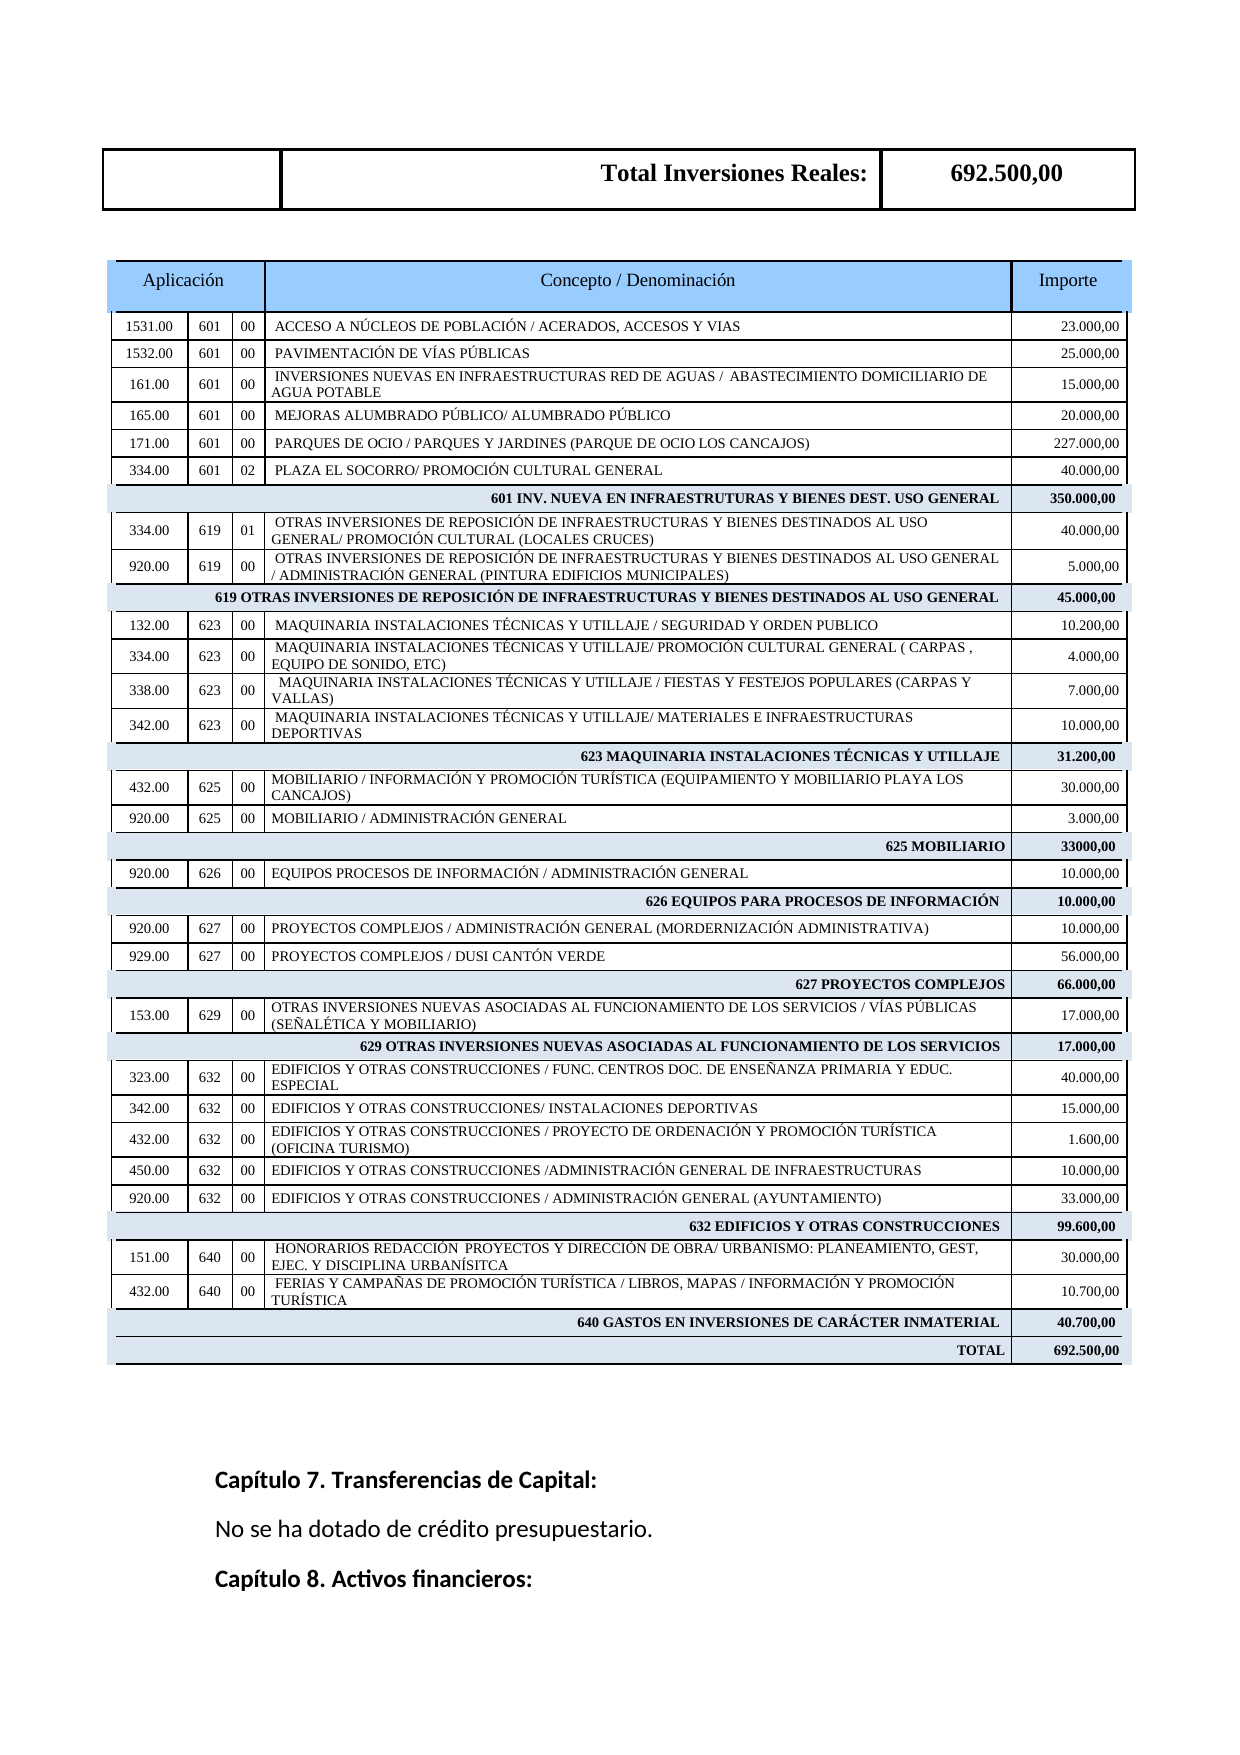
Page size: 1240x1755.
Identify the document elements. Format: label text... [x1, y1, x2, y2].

table_cell 601 [189, 403, 232, 429]
table_cell 432.00 [112, 1275, 187, 1308]
table_cell PROYECTOS COMPLEJOS / DUSI CANTÓN VERDE [265, 944, 1011, 970]
table_cell EDIFICIOS Y OTRAS CONSTRUCCIONES / PROYECTO DE ORDENACIÓN Y PROMOCIÓN TURÍSTICA (OFICINA TURISMO) [265, 1123, 1011, 1156]
table_cell ACCESO A NÚCLEOS DE POBLACIÓN / ACERADOS, ACCESOS Y VIAS [266, 313, 1011, 339]
table_cell 929.00 [112, 944, 187, 970]
table_cell 99.600,00 [1012, 1213, 1122, 1239]
table_cell 3.000,00 [1012, 806, 1126, 832]
table_cell 10.000,00 [1012, 889, 1122, 914]
table_cell 227.000,00 [1012, 430, 1126, 456]
table_cell 00 [233, 368, 264, 401]
table_cell 623 MAQUINARIA INSTALACIONES TÉCNICAS Y UTILLAJE [116, 744, 1011, 769]
table_cell 627 [189, 944, 232, 970]
table_cell MAQUINARIA INSTALACIONES TÉCNICAS Y UTILLAJE / FIESTAS Y FESTEJOS POPULARES (CARPAS Y VALLAS) [265, 674, 1011, 707]
table_cell 01 [233, 513, 264, 548]
table_cell 00 [233, 430, 264, 456]
table_cell 623 [189, 640, 232, 673]
table_cell PARQUES DE OCIO / PARQUES Y JARDINES (PARQUE DE OCIO LOS CANCAJOS) [266, 430, 1011, 456]
table_cell 640 [189, 1241, 232, 1274]
table_cell 161.00 [112, 368, 187, 401]
table_cell 10.000,00 [1012, 709, 1126, 742]
table_cell 30.000,00 [1012, 771, 1126, 804]
table_cell 450.00 [112, 1158, 187, 1184]
table_cell 5.000,00 [1012, 550, 1126, 583]
table_cell 619 [189, 513, 232, 548]
table_cell 623 [189, 612, 232, 638]
table_cell 432.00 [112, 771, 187, 804]
table_cell 7.000,00 [1012, 674, 1126, 707]
table_cell 165.00 [112, 403, 187, 429]
table_cell 1532.00 [112, 341, 187, 367]
table_cell 56.000,00 [1012, 944, 1126, 970]
table_cell 00 [233, 550, 264, 583]
table_cell 00 [233, 999, 264, 1032]
table_cell EDIFICIOS Y OTRAS CONSTRUCCIONES /ADMINISTRACIÓN GENERAL DE INFRAESTRUCTURAS [265, 1158, 1011, 1184]
table_cell 1.600,00 [1012, 1123, 1126, 1156]
table_header Importe [1013, 262, 1122, 311]
table_cell 920.00 [112, 550, 187, 583]
table_cell 40.000,00 [1012, 1061, 1126, 1094]
table_cell 00 [233, 1241, 264, 1274]
table_cell 10.000,00 [1012, 861, 1126, 887]
table_cell 432.00 [112, 1123, 187, 1156]
table_cell EDIFICIOS Y OTRAS CONSTRUCCIONES/ INSTALACIONES DEPORTIVAS [265, 1096, 1011, 1122]
table_cell 920.00 [112, 916, 187, 942]
table_cell 00 [233, 771, 264, 804]
table_cell 626 EQUIPOS PARA PROCESOS DE INFORMACIÓN [116, 889, 1011, 914]
table_cell 00 [233, 341, 264, 367]
table_cell 601 [189, 368, 232, 401]
table_cell 00 [233, 1158, 264, 1184]
table_cell 00 [233, 674, 264, 707]
table_cell 338.00 [112, 674, 187, 707]
table_cell 625 MOBILIARIO [116, 833, 1011, 859]
table_cell OTRAS INVERSIONES DE REPOSICIÓN DE INFRAESTRUCTURAS Y BIENES DESTINADOS AL USO GENERAL/ PROMOCIÓN CULTURAL (LOCALES CRUCES) [265, 513, 1011, 548]
table_cell 350.000,00 [1012, 486, 1122, 512]
table_cell 640 GASTOS EN INVERSIONES DE CARÁCTER INMATERIAL [116, 1310, 1011, 1336]
table_cell 132.00 [112, 612, 187, 638]
table_cell 601 [189, 341, 232, 367]
table_cell 4.000,00 [1012, 640, 1126, 673]
table_cell 171.00 [112, 430, 187, 456]
table_cell 17.000,00 [1012, 1034, 1122, 1059]
table_cell 02 [233, 458, 264, 484]
table_cell 00 [233, 944, 264, 970]
table_cell EDIFICIOS Y OTRAS CONSTRUCCIONES / ADMINISTRACIÓN GENERAL (AYUNTAMIENTO) [265, 1186, 1011, 1211]
subtitle Capítulo 7. Transferencias de Capital: [215, 1464, 1196, 1494]
table_cell 00 [233, 806, 264, 832]
table_cell MEJORAS ALUMBRADO PÚBLICO/ ALUMBRADO PÚBLICO [266, 403, 1011, 429]
table_cell INVERSIONES NUEVAS EN INFRAESTRUCTURAS RED DE AGUAS / ABASTECIMIENTO DOMICILIARIO DE AGUA POTABLE [266, 368, 1011, 401]
table_cell 601 [189, 458, 232, 484]
table_cell MAQUINARIA INSTALACIONES TÉCNICAS Y UTILLAJE/ MATERIALES E INFRAESTRUCTURAS DEPORTIVAS [265, 709, 1011, 742]
table_cell 23.000,00 [1012, 313, 1126, 339]
table_cell 619 OTRAS INVERSIONES DE REPOSICIÓN DE INFRAESTRUCTURAS Y BIENES DESTINADOS AL USO GENERAL [116, 585, 1011, 611]
table_cell 25.000,00 [1012, 341, 1126, 367]
table_cell 625 [189, 771, 232, 804]
table_cell 1531.00 [112, 313, 187, 339]
table_cell 10.000,00 [1012, 1158, 1126, 1184]
table_cell 632 [189, 1158, 232, 1184]
table_cell 33000,00 [1012, 833, 1122, 859]
table_cell 632 [189, 1096, 232, 1122]
table_cell 920.00 [112, 1186, 187, 1211]
table_cell 632 [189, 1123, 232, 1156]
table_cell 323.00 [112, 1061, 187, 1094]
table_cell 334.00 [112, 513, 187, 548]
table_cell 00 [233, 313, 264, 339]
table_cell 623 [189, 709, 232, 742]
table_header Concepto / Denominación [266, 262, 1010, 311]
text No se ha dotado de crédito presupuestario. [215, 1513, 1196, 1544]
table_cell 66.000,00 [1012, 971, 1122, 997]
table_cell 626 [189, 861, 232, 887]
table_cell 342.00 [112, 1096, 187, 1122]
table_cell 33.000,00 [1012, 1186, 1126, 1211]
table_header [104, 151, 279, 207]
table_cell 601 [189, 430, 232, 456]
table_cell 10.200,00 [1012, 612, 1126, 638]
table_header Total Inversiones Reales: [283, 151, 879, 207]
table_cell 00 [233, 1096, 264, 1122]
table_cell 629 OTRAS INVERSIONES NUEVAS ASOCIADAS AL FUNCIONAMIENTO DE LOS SERVICIOS [116, 1034, 1011, 1059]
table_cell HONORARIOS REDACCIÓN PROYECTOS Y DIRECCIÓN DE OBRA/ URBANISMO: PLANEAMIENTO, GEST, EJEC. Y DISCIPLINA URBANÍSITCA [265, 1241, 1011, 1274]
table_cell 627 PROYECTOS COMPLEJOS [116, 971, 1011, 997]
table_cell 640 [189, 1275, 232, 1308]
table_cell 623 [189, 674, 232, 707]
table_cell 625 [189, 806, 232, 832]
table_cell MAQUINARIA INSTALACIONES TÉCNICAS Y UTILLAJE/ PROMOCIÓN CULTURAL GENERAL ( CARPAS , EQUIPO DE SONIDO, ETC) [265, 640, 1011, 673]
table_cell PAVIMENTACIÓN DE VÍAS PÚBLICAS [266, 341, 1011, 367]
table_cell 45.000,00 [1012, 585, 1122, 611]
table_cell 920.00 [112, 806, 187, 832]
table_cell PROYECTOS COMPLEJOS / ADMINISTRACIÓN GENERAL (MORDERNIZACIÓN ADMINISTRATIVA) [265, 916, 1011, 942]
table_cell 619 [189, 550, 232, 583]
table_header 692.500,00 [883, 151, 1134, 207]
table_cell 20.000,00 [1012, 403, 1126, 429]
table_cell 151.00 [112, 1241, 187, 1274]
table_cell EQUIPOS PROCESOS DE INFORMACIÓN / ADMINISTRACIÓN GENERAL [265, 861, 1011, 887]
table_cell 692.500,00 [1012, 1337, 1122, 1363]
table_cell 153.00 [112, 999, 187, 1032]
table_cell TOTAL [116, 1337, 1011, 1363]
table_cell 00 [233, 1275, 264, 1308]
table_cell 40.700,00 [1012, 1310, 1122, 1336]
table_cell 17.000,00 [1012, 999, 1126, 1032]
table_cell 601 INV. NUEVA EN INFRAESTRUTURAS Y BIENES DEST. USO GENERAL [116, 486, 1011, 512]
table_cell 334.00 [112, 640, 187, 673]
table_cell PLAZA EL SOCORRO/ PROMOCIÓN CULTURAL GENERAL [266, 458, 1011, 484]
table_cell 920.00 [112, 861, 187, 887]
table_cell 15.000,00 [1012, 368, 1126, 401]
table_cell 00 [233, 916, 264, 942]
table_cell MAQUINARIA INSTALACIONES TÉCNICAS Y UTILLAJE / SEGURIDAD Y ORDEN PUBLICO [265, 612, 1011, 638]
table_cell 00 [233, 1186, 264, 1211]
table_cell 10.700,00 [1012, 1275, 1126, 1308]
table_cell 40.000,00 [1012, 458, 1126, 484]
table_cell 00 [233, 1123, 264, 1156]
table_cell FERIAS Y CAMPAÑAS DE PROMOCIÓN TURÍSTICA / LIBROS, MAPAS / INFORMACIÓN Y PROMOCIÓN TURÍSTICA [265, 1275, 1011, 1308]
table_cell 629 [189, 999, 232, 1032]
table_cell 00 [233, 612, 264, 638]
subtitle Capítulo 8. Activos financieros: [215, 1563, 1196, 1593]
table_cell 632 EDIFICIOS Y OTRAS CONSTRUCCIONES [116, 1213, 1011, 1239]
table_cell 31.200,00 [1012, 744, 1122, 769]
table_cell 627 [189, 916, 232, 942]
table_cell 632 [189, 1186, 232, 1211]
table_cell 15.000,00 [1012, 1096, 1126, 1122]
table_cell 342.00 [112, 709, 187, 742]
table_cell 00 [233, 640, 264, 673]
table_cell OTRAS INVERSIONES NUEVAS ASOCIADAS AL FUNCIONAMIENTO DE LOS SERVICIOS / VÍAS PÚBLICAS (SEÑALÉTICA Y MOBILIARIO) [265, 999, 1011, 1032]
table_cell EDIFICIOS Y OTRAS CONSTRUCCIONES / FUNC. CENTROS DOC. DE ENSEÑANZA PRIMARIA Y EDUC. ESPECIAL [265, 1061, 1011, 1094]
table_cell 632 [189, 1061, 232, 1094]
table_cell 00 [233, 1061, 264, 1094]
table_cell 00 [233, 709, 264, 742]
table_cell 334.00 [112, 458, 187, 484]
table_cell OTRAS INVERSIONES DE REPOSICIÓN DE INFRAESTRUCTURAS Y BIENES DESTINADOS AL USO GENERAL / ADMINISTRACIÓN GENERAL (PINTURA EDIFICIOS MUNICIPALES) [265, 550, 1011, 583]
table_header Aplicación [116, 262, 264, 311]
table_cell MOBILIARIO / INFORMACIÓN Y PROMOCIÓN TURÍSTICA (EQUIPAMIENTO Y MOBILIARIO PLAYA LOS CANCAJOS) [265, 771, 1011, 804]
table_cell 601 [189, 313, 232, 339]
table_cell 00 [233, 403, 264, 429]
table_cell 00 [233, 861, 264, 887]
table_cell 30.000,00 [1012, 1241, 1126, 1274]
table_cell 40.000,00 [1012, 513, 1126, 548]
table_cell MOBILIARIO / ADMINISTRACIÓN GENERAL [265, 806, 1011, 832]
table_cell 10.000,00 [1012, 916, 1126, 942]
